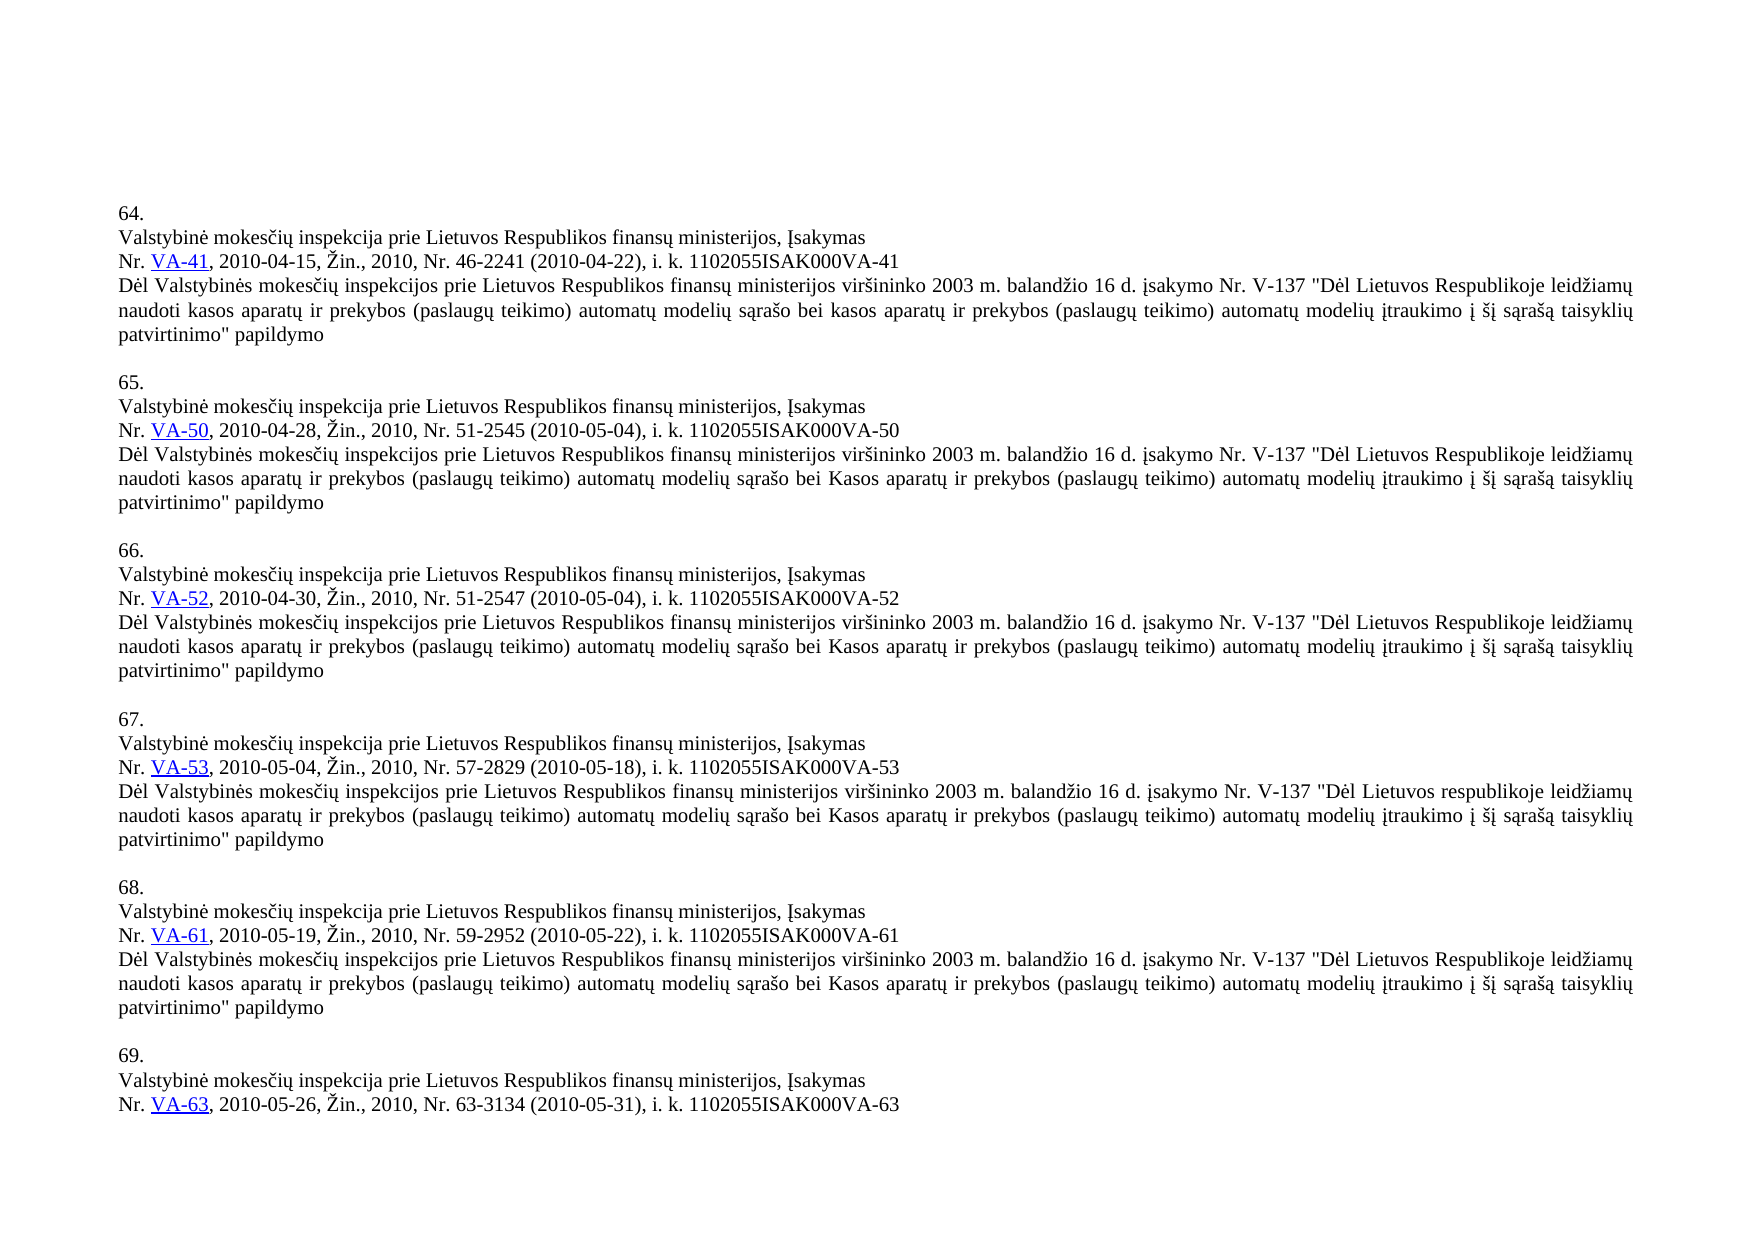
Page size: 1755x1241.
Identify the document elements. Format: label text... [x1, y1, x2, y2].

text Dėl Valstybinės mokesčių inspekcijos prie Lietuvos Respublikos finansų ministerijos viršininko 2003 m. balandžio 16 d. įsakymo Nr. V-137 "Dėl Lietuvos Respublikoje leidžiamų naudoti kasos aparatų ir prekybos (paslaugų teikimo) automatų modelių sąrašo bei Kasos aparatų ir prekybos (paslaugų teikimo) automatų modelių įtraukimo į šį sąrašą taisyklių patvirtinimo" papildymo [118, 442, 1636, 514]
text Valstybinė mokesčių inspekcija prie Lietuvos Respublikos finansų ministerijos, Įsakymas [118, 225, 1636, 249]
text Nr. VA-61, 2010-05-19, Žin., 2010, Nr. 59-2952 (2010-05-22), i. k. 1102055ISAK000VA-61 [118, 923, 1636, 947]
text Dėl Valstybinės mokesčių inspekcijos prie Lietuvos Respublikos finansų ministerijos viršininko 2003 m. balandžio 16 d. įsakymo Nr. V-137 "Dėl Lietuvos Respublikoje leidžiamų naudoti kasos aparatų ir prekybos (paslaugų teikimo) automatų modelių sąrašo bei Kasos aparatų ir prekybos (paslaugų teikimo) automatų modelių įtraukimo į šį sąrašą taisyklių patvirtinimo" papildymo [118, 947, 1636, 1019]
text 65. [118, 370, 1636, 394]
text Nr. VA-41, 2010-04-15, Žin., 2010, Nr. 46-2241 (2010-04-22), i. k. 1102055ISAK000VA-41 [118, 249, 1636, 273]
text Valstybinė mokesčių inspekcija prie Lietuvos Respublikos finansų ministerijos, Įsakymas [118, 562, 1636, 586]
text Nr. VA-50, 2010-04-28, Žin., 2010, Nr. 51-2545 (2010-05-04), i. k. 1102055ISAK000VA-50 [118, 418, 1636, 442]
text Dėl Valstybinės mokesčių inspekcijos prie Lietuvos Respublikos finansų ministerijos viršininko 2003 m. balandžio 16 d. įsakymo Nr. V-137 "Dėl Lietuvos respublikoje leidžiamų naudoti kasos aparatų ir prekybos (paslaugų teikimo) automatų modelių sąrašo bei Kasos aparatų ir prekybos (paslaugų teikimo) automatų modelių įtraukimo į šį sąrašą taisyklių patvirtinimo" papildymo [118, 779, 1636, 851]
text 64. [118, 201, 1636, 225]
text 69. [118, 1043, 1636, 1067]
text Dėl Valstybinės mokesčių inspekcijos prie Lietuvos Respublikos finansų ministerijos viršininko 2003 m. balandžio 16 d. įsakymo Nr. V-137 "Dėl Lietuvos Respublikoje leidžiamų naudoti kasos aparatų ir prekybos (paslaugų teikimo) automatų modelių sąrašo bei kasos aparatų ir prekybos (paslaugų teikimo) automatų modelių įtraukimo į šį sąrašą taisyklių patvirtinimo" papildymo [118, 273, 1636, 346]
text Nr. VA-63, 2010-05-26, Žin., 2010, Nr. 63-3134 (2010-05-31), i. k. 1102055ISAK000VA-63 [118, 1092, 1636, 1116]
text Nr. VA-53, 2010-05-04, Žin., 2010, Nr. 57-2829 (2010-05-18), i. k. 1102055ISAK000VA-53 [118, 755, 1636, 779]
text 68. [118, 875, 1636, 899]
text Valstybinė mokesčių inspekcija prie Lietuvos Respublikos finansų ministerijos, Įsakymas [118, 899, 1636, 923]
text Valstybinė mokesčių inspekcija prie Lietuvos Respublikos finansų ministerijos, Įsakymas [118, 731, 1636, 755]
text 67. [118, 707, 1636, 731]
text Dėl Valstybinės mokesčių inspekcijos prie Lietuvos Respublikos finansų ministerijos viršininko 2003 m. balandžio 16 d. įsakymo Nr. V-137 "Dėl Lietuvos Respublikoje leidžiamų naudoti kasos aparatų ir prekybos (paslaugų teikimo) automatų modelių sąrašo bei Kasos aparatų ir prekybos (paslaugų teikimo) automatų modelių įtraukimo į šį sąrašą taisyklių patvirtinimo" papildymo [118, 610, 1636, 682]
text 66. [118, 538, 1636, 562]
text Valstybinė mokesčių inspekcija prie Lietuvos Respublikos finansų ministerijos, Įsakymas [118, 1067, 1636, 1092]
text Valstybinė mokesčių inspekcija prie Lietuvos Respublikos finansų ministerijos, Įsakymas [118, 394, 1636, 418]
text Nr. VA-52, 2010-04-30, Žin., 2010, Nr. 51-2547 (2010-05-04), i. k. 1102055ISAK000VA-52 [118, 586, 1636, 610]
